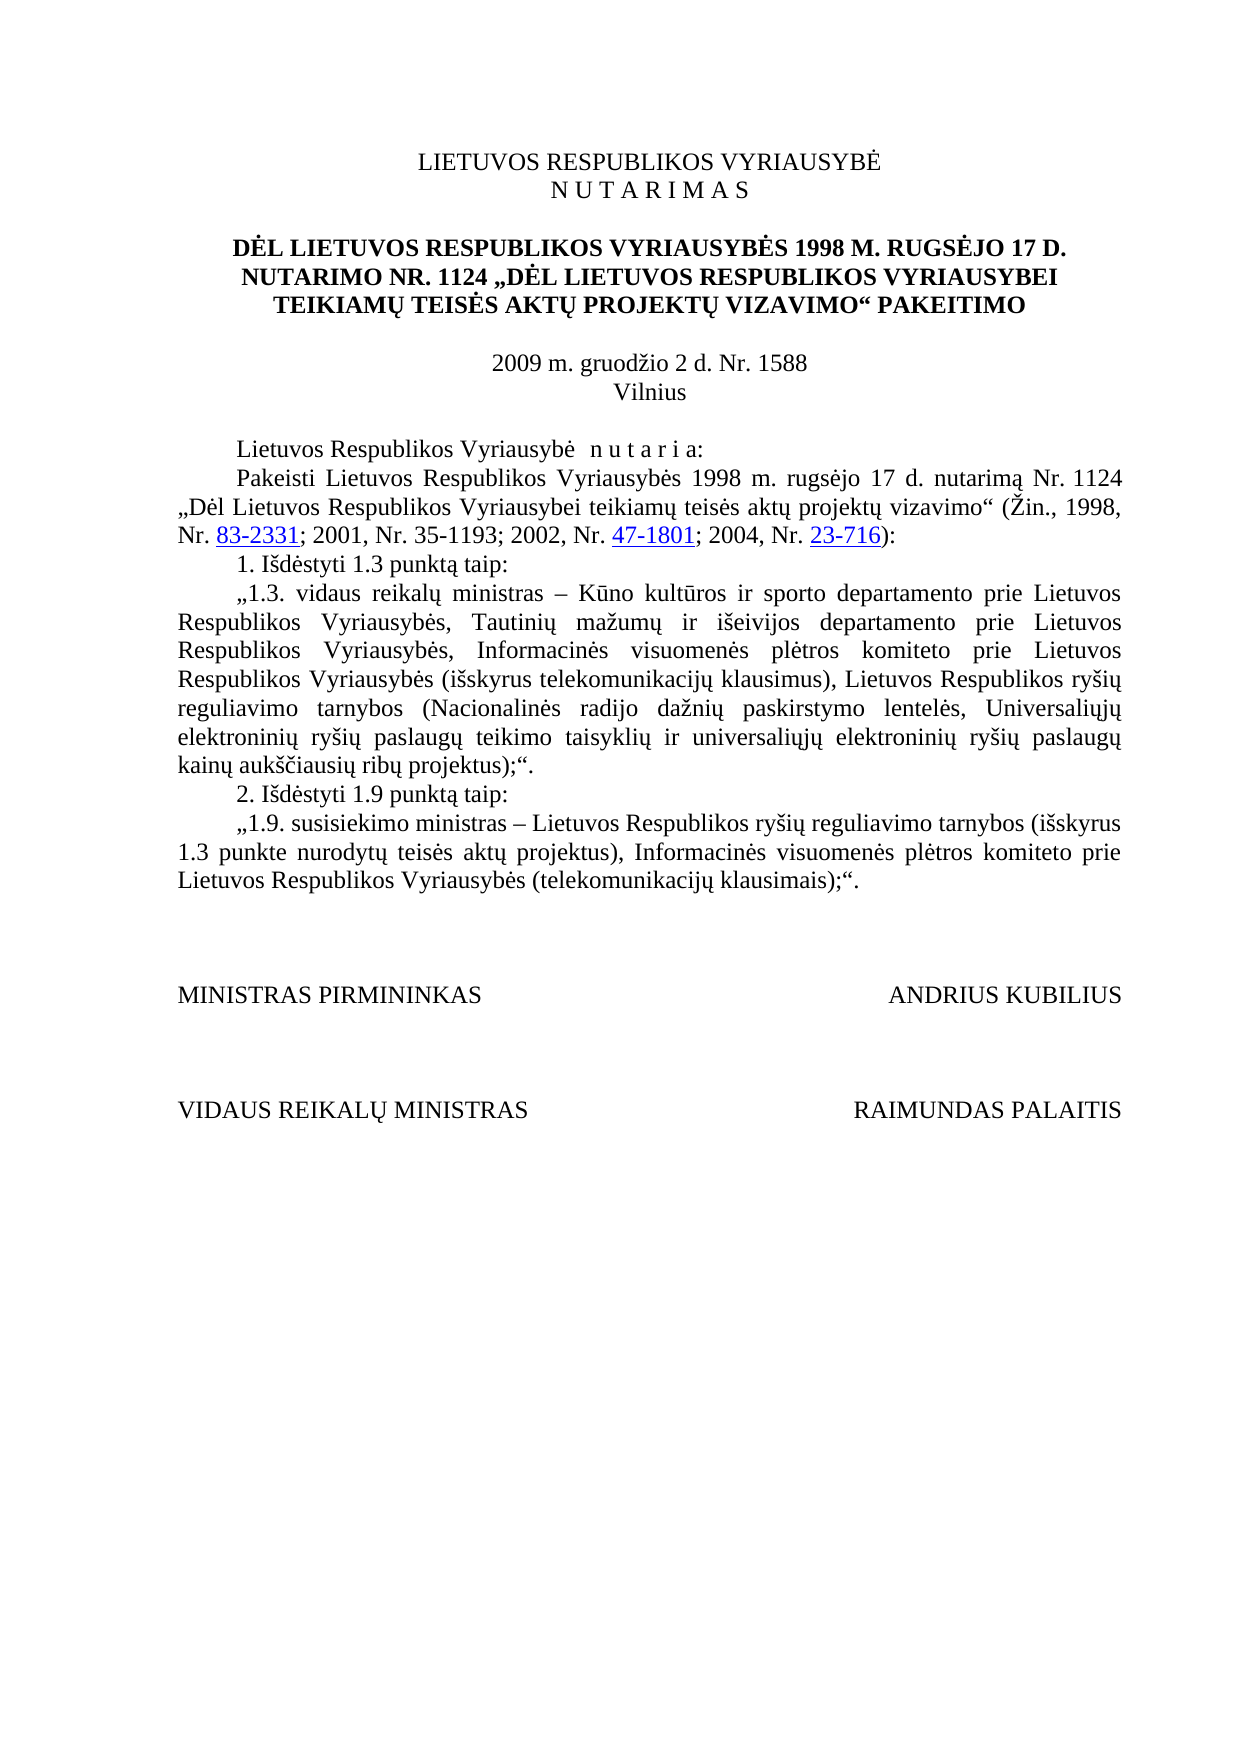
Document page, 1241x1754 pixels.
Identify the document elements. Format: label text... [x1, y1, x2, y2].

text 1. Išdėstyti 1.3 punktą taip: [177, 549, 1122, 578]
text Lietuvos Respublikos Vyriausybė nutaria: [177, 434, 1122, 463]
text NUTARIMAS [177, 176, 1122, 204]
text 2009 m. gruodžio 2 d. Nr. 1588 [177, 348, 1122, 377]
text DĖL LIETUVOS RESPUBLIKOS VYRIAUSYBĖS 1998 M. RUGSĖJO 17 D. NUTARIMO NR. 1124 „DĖL LIETUVOS RESPUBLIKOS VYRIAUSYBEI TEIKIAMŲ TEISĖS AKTŲ PROJEKTŲ VIZAVIMO“ PAKEITIMO [177, 233, 1122, 319]
text „1.9. susisiekimo ministras – Lietuvos Respublikos ryšių reguliavimo tarnybos (išskyrus 1.3 punkte nurodytų teisės aktų projektus), Informacinės visuomenės plėtros komiteto prie Lietuvos Respublikos Vyriausybės (telekomunikacijų klausimais);“. [177, 808, 1122, 894]
text Pakeisti Lietuvos Respublikos Vyriausybės 1998 m. rugsėjo 17 d. nutarimą Nr. 1124 „Dėl Lietuvos Respublikos Vyriausybei teikiamų teisės aktų projektų vizavimo“ (Žin., 1998, Nr. 83-2331; 2001, Nr. 35-1193; 2002, Nr. 47-1801; 2004, Nr. 23-716): [177, 463, 1122, 549]
text „1.3. vidaus reikalų ministras – Kūno kultūros ir sporto departamento prie Lietuvos Respublikos Vyriausybės, Tautinių mažumų ir išeivijos departamento prie Lietuvos Respublikos Vyriausybės, Informacinės visuomenės plėtros komiteto prie Lietuvos Respublikos Vyriausybės (išskyrus telekomunikacijų klausimus), Lietuvos Respublikos ryšių reguliavimo tarnybos (Nacionalinės radijo dažnių paskirstymo lentelės, Universaliųjų elektroninių ryšių paslaugų teikimo taisyklių ir universaliųjų elektroninių ryšių paslaugų kainų aukščiausių ribų projektus);“. [177, 578, 1122, 779]
text MINISTRAS PIRMININKAS ANDRIUS KUBILIUS [177, 981, 1122, 1009]
text VIDAUS REIKALŲ MINISTRAS RAIMUNDAS PALAITIS [177, 1096, 1122, 1124]
text 2. Išdėstyti 1.9 punktą taip: [177, 779, 1122, 808]
text Lietuvos Respublikos Vyriausybė [177, 147, 1122, 176]
text Vilnius [177, 377, 1122, 406]
